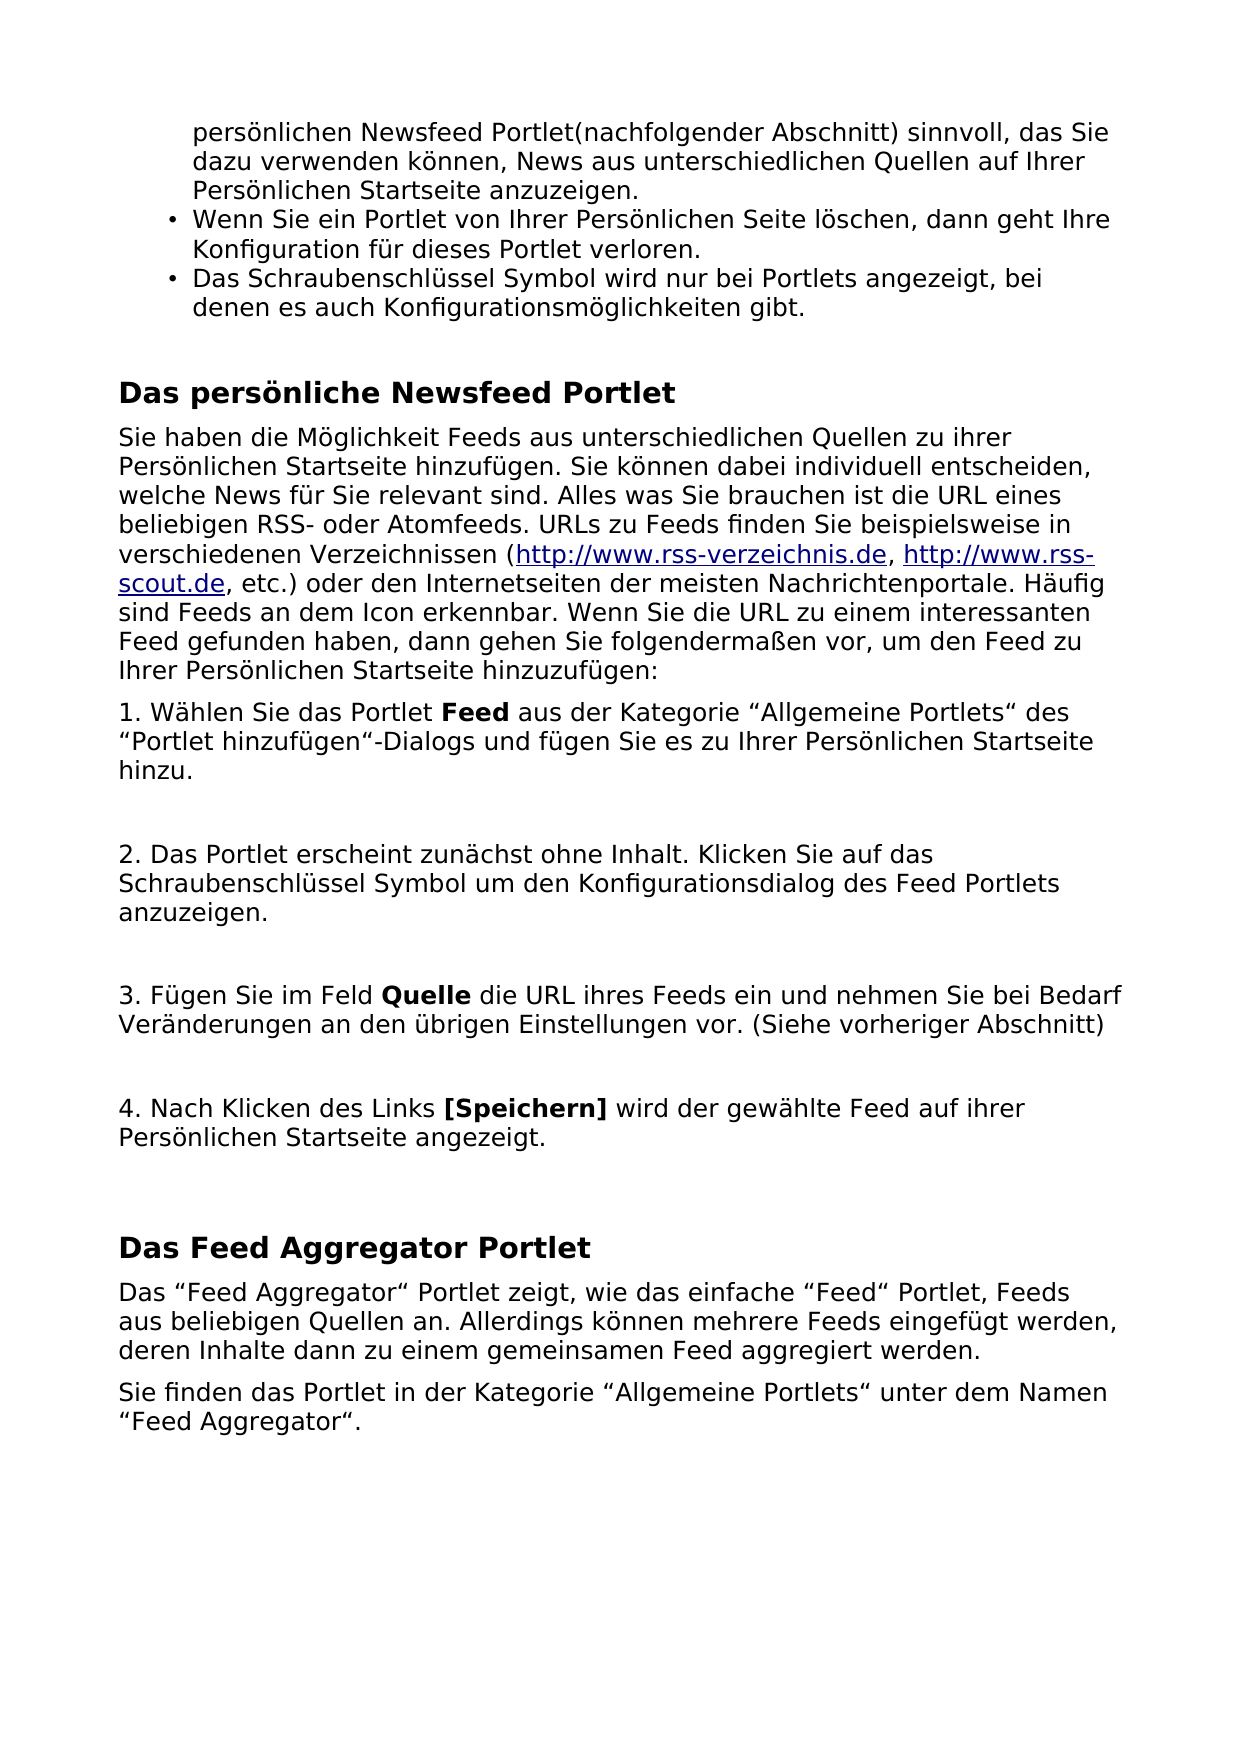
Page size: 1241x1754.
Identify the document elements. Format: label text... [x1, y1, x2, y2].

text Sie finden das Portlet in der Kategorie “Allgemeine Portlets“ unter dem Namen “Feed Aggregator“. [118, 1378, 1122, 1436]
subtitle Das persönliche Newsfeed Portlet [118, 377, 1122, 411]
text 1. Wählen Sie das Portlet Feed aus der Kategorie “Allgemeine Portlets“ des “Portlet hinzufügen“-Dialogs und fügen Sie es zu Ihrer Persönlichen Startseite hinzu. [118, 698, 1122, 786]
text 2. Das Portlet erscheint zunächst ohne Inhalt. Klicken Sie auf das Schraubenschlüssel Symbol um den Konfigurationsdialog des Feed Portlets anzuzeigen. [118, 840, 1122, 927]
text 3. Fügen Sie im Feld Quelle die URL ihres Feeds ein und nehmen Sie bei Bedarf Veränderungen an den übrigen Einstellungen vor. (Siehe vorheriger Abschnitt) [118, 982, 1122, 1040]
subtitle Das Feed Aggregator Portlet [118, 1232, 1122, 1266]
text Das “Feed Aggregator“ Portlet zeigt, wie das einfache “Feed“ Portlet, Feeds aus beliebigen Quellen an. Allerdings können mehrere Feeds eingefügt werden, deren Inhalte dann zu einem gemeinsamen Feed aggregiert werden. [118, 1278, 1122, 1366]
text Sie haben die Möglichkeit Feeds aus unterschiedlichen Quellen zu ihrer Persönlichen Startseite hinzufügen. Sie können dabei individuell entscheiden, welche News für Sie relevant sind. Alles was Sie brauchen ist die URL eines beliebigen RSS- oder Atomfeeds. URLs zu Feeds finden Sie beispielsweise in verschiedenen Verzeichnissen (http://www.rss-verzeichnis.de, http://www.rss-scout.de, etc.) oder den Internetseiten der meisten Nachrichtenportale. Häufig sind Feeds an dem Icon erkennbar. Wenn Sie die URL zu einem interessanten Feed gefunden haben, dann gehen Sie folgendermaßen vor, um den Feed zu Ihrer Persönlichen Startseite hinzuzufügen: [118, 423, 1122, 686]
list persönlichen Newsfeed Portlet(nachfolgender Abschnitt) sinnvoll, das Sie dazu verwenden können, News aus unterschiedlichen Quellen auf Ihrer Persönlichen Startseite anzuzeigen. [177, 118, 1122, 206]
list Wenn Sie ein Portlet von Ihrer Persönlichen Seite löschen, dann geht Ihre Konfiguration für dieses Portlet verloren. [177, 206, 1122, 264]
list Das Schraubenschlüssel Symbol wird nur bei Portlets angezeigt, bei denen es auch Konfigurationsmöglichkeiten gibt. [177, 264, 1122, 322]
text 4. Nach Klicken des Links [Speichern] wird der gewählte Feed auf ihrer Persönlichen Startseite angezeigt. [118, 1094, 1122, 1152]
